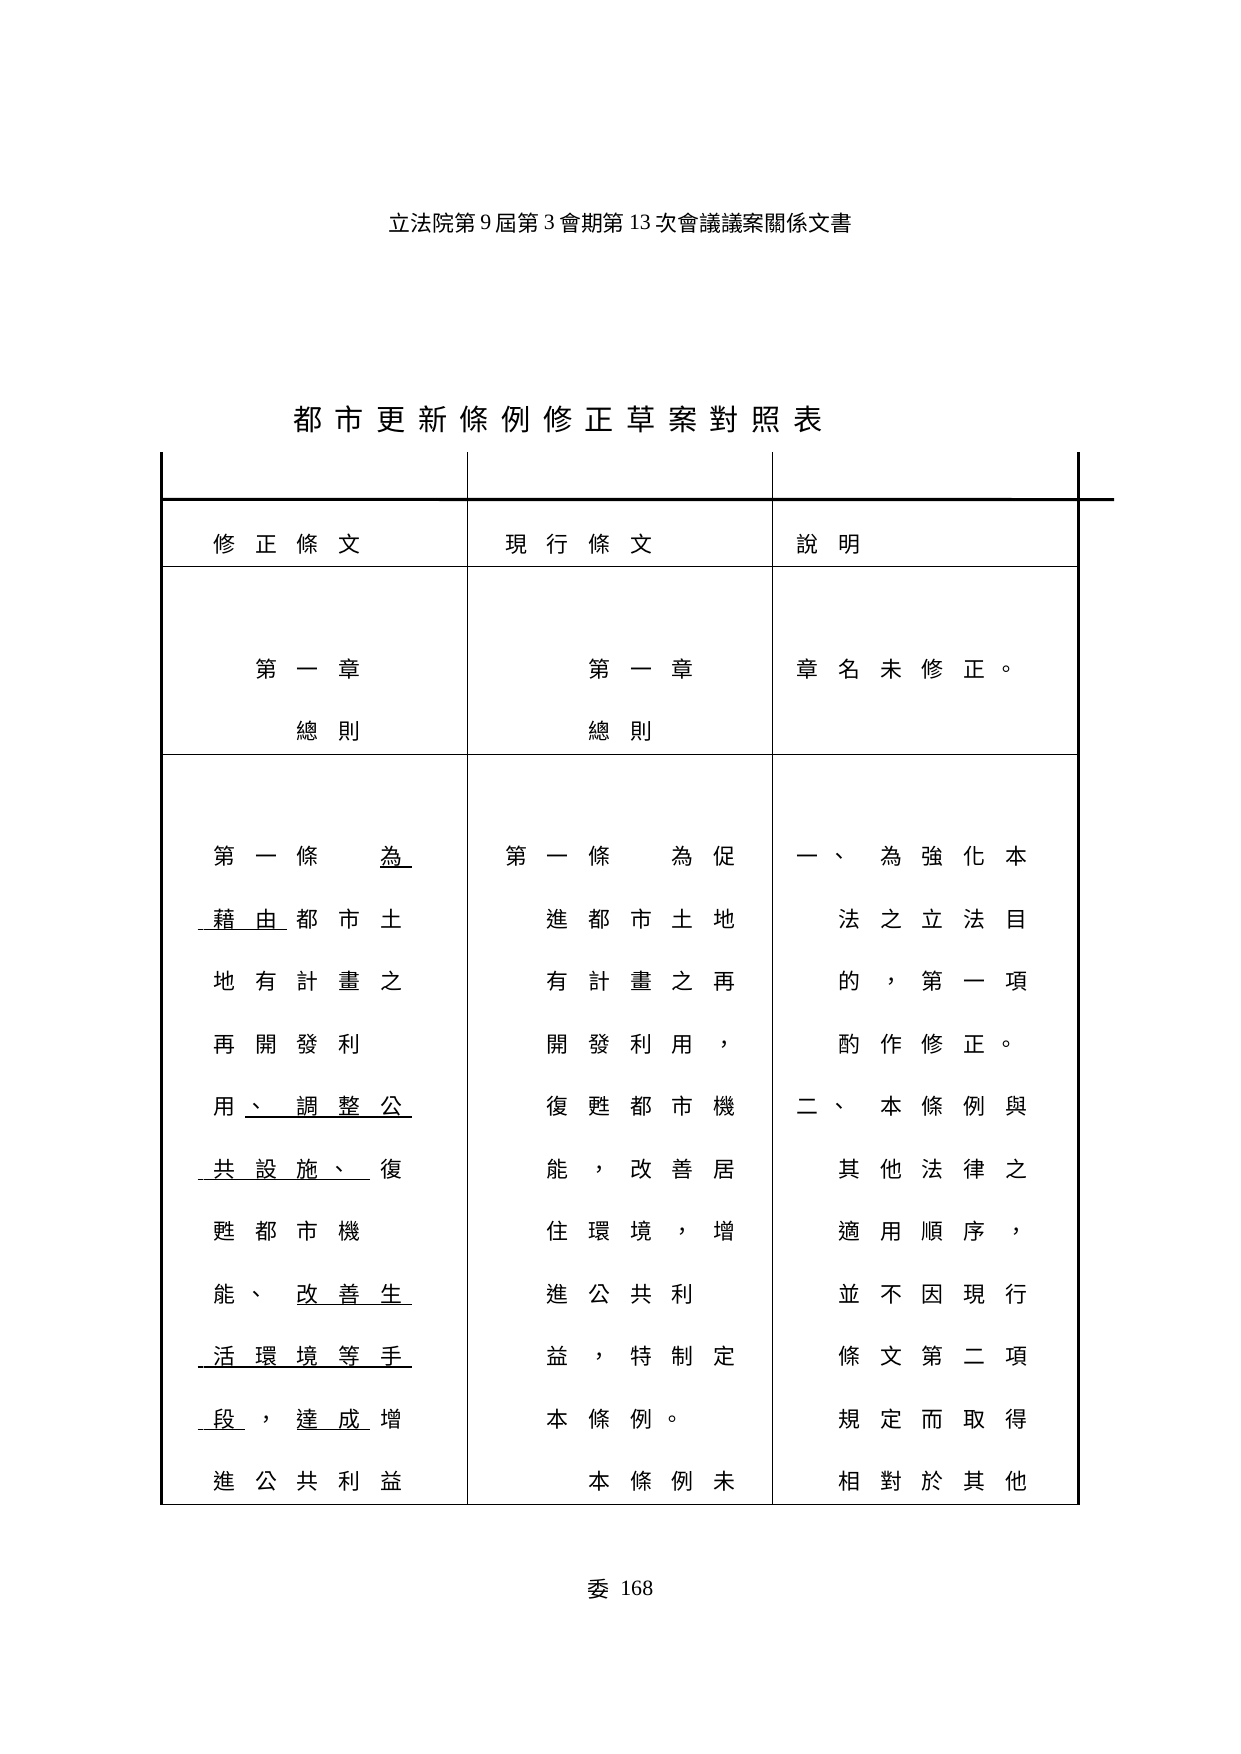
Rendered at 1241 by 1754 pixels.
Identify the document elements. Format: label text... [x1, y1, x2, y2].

table_cell 一、為強化本法之立法目的，第一項酌作修正。 二、本條例與其他法律之適用順序，並不因現行條文第二項規定而取得相對於其他 [773, 755, 1077, 1504]
table_cell [468, 452, 772, 497]
table_cell [773, 452, 1077, 498]
table_cell 第一條 為促進都市土地有計畫之再開發利用，復甦都市機能，改善居住環境，增進公共利益，特制定本條例。 本條例未 [468, 755, 772, 1504]
table_cell 章名未修正。 [773, 567, 1077, 754]
table_cell 修正條文 [163, 501, 467, 566]
table_cell 第一章 總則 [468, 567, 772, 754]
table_cell [163, 452, 467, 497]
table_cell 現行條文 [468, 502, 772, 566]
table_cell 第一章 總則 [163, 567, 467, 754]
table_cell 說明 [773, 502, 1077, 566]
table_header 都市更新條例修正草案對照表 [162, 313, 1078, 452]
table_cell 第一條 為藉由都市土地有計畫之再開發利用、調整公共設施、復甦都市機能、改善生活環境等手段，達成增進公共利益 [163, 755, 467, 1504]
